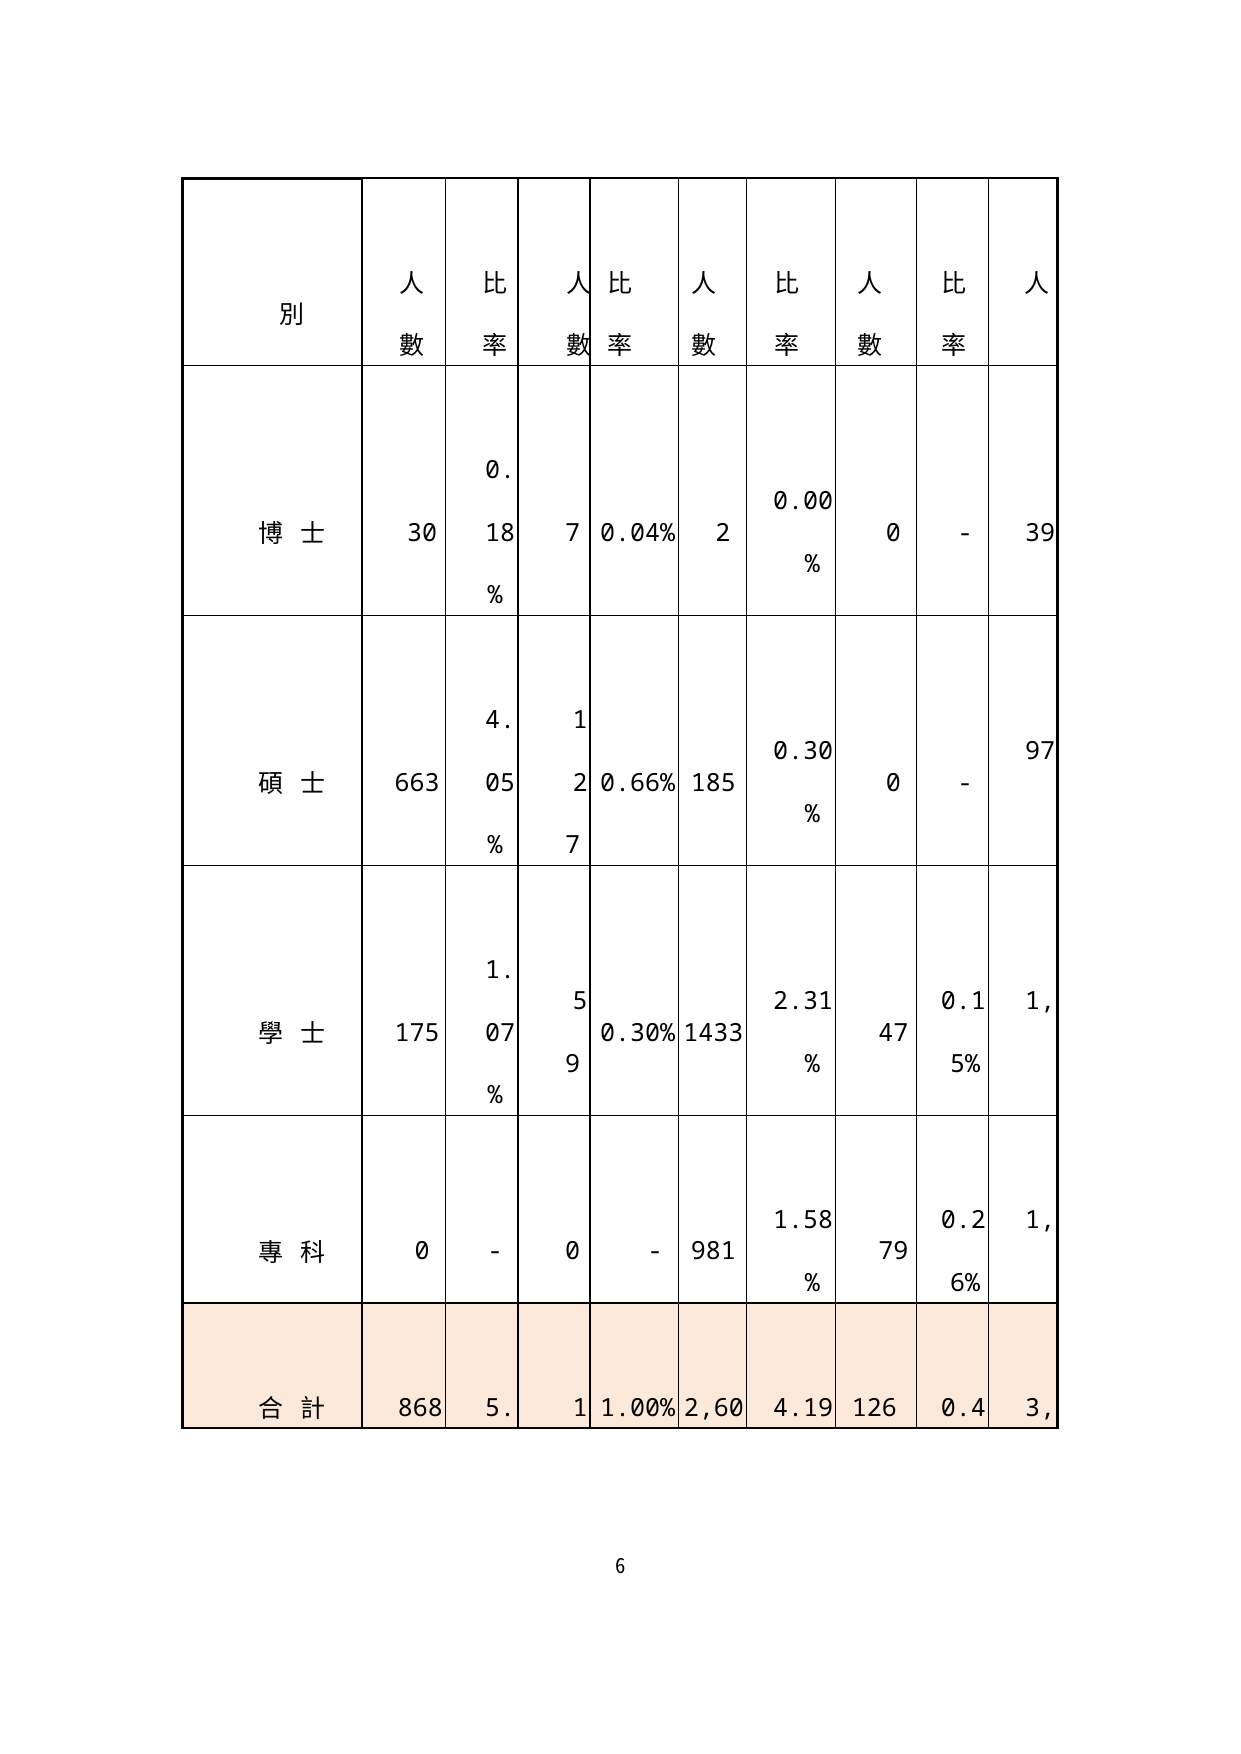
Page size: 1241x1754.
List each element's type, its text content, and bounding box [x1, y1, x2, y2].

table_cell 0.4 [917, 1304, 988, 1427]
table_cell 0.30% [591, 866, 678, 1115]
table_cell 126 [836, 1304, 916, 1427]
table_cell 975 [989, 616, 1056, 865]
table_cell 比率 [747, 179, 835, 365]
table_cell 0.18% [446, 366, 517, 615]
table_cell 2,60 [679, 1304, 746, 1427]
table_cell 175 [363, 866, 445, 1115]
table_cell 0.00% [747, 366, 835, 615]
table_cell 1.00% [591, 1304, 678, 1427]
table_header 別 [184, 180, 361, 365]
table_cell - [917, 616, 988, 865]
table_cell 0.30% [747, 616, 835, 865]
table_cell 學士 [184, 866, 361, 1115]
table_cell 0 [519, 1116, 589, 1302]
table_cell 0.04% [591, 366, 678, 615]
table_cell - [917, 366, 988, 615]
table_cell 合計 [184, 1304, 361, 1427]
table_cell 1,714 [989, 866, 1056, 1115]
table_cell - [591, 1116, 678, 1302]
table_cell 1 [519, 1304, 589, 1427]
table_cell 人數 [836, 179, 916, 365]
table_cell 47 [836, 866, 916, 1115]
table_cell 0.66% [591, 616, 678, 865]
table_cell 0 [363, 1116, 445, 1302]
table_cell 0 [836, 366, 916, 615]
table_cell 專科 [184, 1116, 361, 1302]
table_cell 7 [519, 366, 589, 615]
table_cell 0.26% [917, 1116, 988, 1302]
table_cell 0 [836, 616, 916, 865]
table_cell 3, [989, 1304, 1056, 1427]
table_cell 663 [363, 616, 445, 865]
table_cell 4.19 [747, 1304, 835, 1427]
table_cell 79 [836, 1116, 916, 1302]
table_cell 人數 [679, 179, 746, 365]
table_cell 39 [989, 366, 1056, 615]
table_cell 0.15% [917, 866, 988, 1115]
table_cell 185 [679, 616, 746, 865]
table_cell 30 [363, 366, 445, 615]
table_cell 5. [446, 1304, 517, 1427]
table_cell 1433 [679, 866, 746, 1115]
table_cell 1.58% [747, 1116, 835, 1302]
table_cell 4.05% [446, 616, 517, 865]
table_cell 127 [519, 616, 589, 865]
table_cell 比率 [446, 179, 517, 365]
table_cell 1,060 [989, 1116, 1056, 1302]
table_cell - [446, 1116, 517, 1302]
table_cell 868 [363, 1304, 445, 1427]
table_cell 人數 [519, 179, 589, 365]
table_cell 2 [679, 366, 746, 615]
table_cell 人數 [989, 179, 1056, 365]
table_cell 981 [679, 1116, 746, 1302]
table_cell 1.07% [446, 866, 517, 1115]
table_cell 人數 [363, 179, 445, 365]
table_cell 博士 [184, 366, 361, 615]
table_cell 碩士 [184, 616, 361, 865]
table_cell 59 [519, 866, 589, 1115]
table_cell 比率 [591, 179, 678, 365]
table_cell 比率 [917, 179, 988, 365]
table_cell 2.31% [747, 866, 835, 1115]
